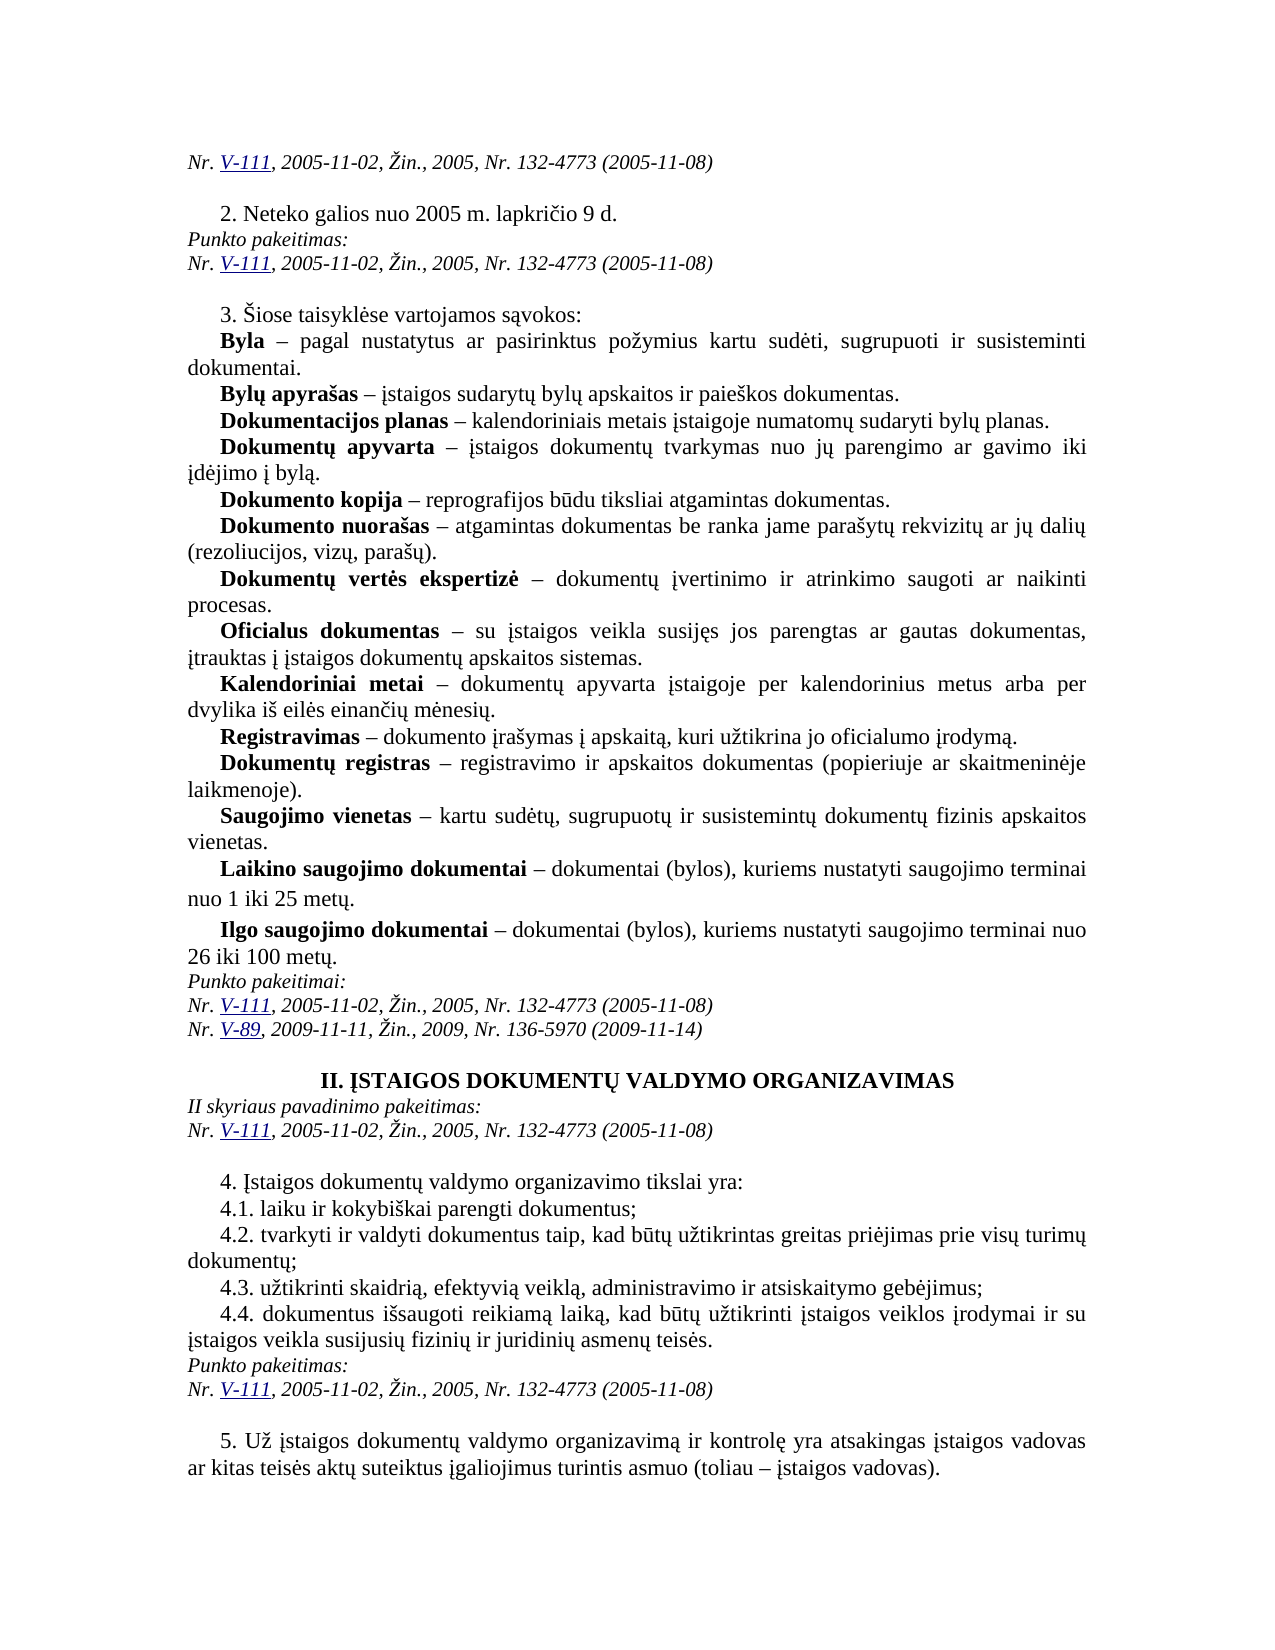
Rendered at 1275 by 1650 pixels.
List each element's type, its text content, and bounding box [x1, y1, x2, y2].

text Dokumentų apyvarta – įstaigos dokumentų tvarkymas nuo jų parengimo ar gavimo iki įdėjimo į bylą. [187, 433, 1087, 486]
text Nr. V-111, 2005-11-02, Žin., 2005, Nr. 132-4773 (2005-11-08) [187, 150, 1087, 174]
text Dokumento nuorašas – atgamintas dokumentas be ranka jame parašytų rekvizitų ar jų dalių (rezoliucijos, vizų, parašų). [187, 512, 1087, 565]
text 2. Neteko galios nuo 2005 m. lapkričio 9 d. [187, 200, 1087, 227]
text 4.1. laiku ir kokybiškai parengti dokumentus; [187, 1195, 1087, 1221]
text 4.2. tvarkyti ir valdyti dokumentus taip, kad būtų užtikrintas greitas priėjimas prie visų turimų dokumentų; [187, 1221, 1087, 1274]
text II skyriaus pavadinimo pakeitimas: [187, 1094, 1087, 1118]
text Saugojimo vienetas – kartu sudėtų, sugrupuotų ir susistemintų dokumentų fizinis apskaitos vienetas. [187, 802, 1087, 855]
text Punkto pakeitimas: [187, 227, 1087, 251]
text Punkto pakeitimai: [187, 969, 1087, 993]
text Nr. V-89, 2009-11-11, Žin., 2009, Nr. 136-5970 (2009-11-14) [187, 1017, 1087, 1041]
text Dokumento kopija – reprografijos būdu tiksliai atgamintas dokumentas. [187, 486, 1087, 512]
text Dokumentacijos planas – kalendoriniais metais įstaigoje numatomų sudaryti bylų planas. [187, 407, 1087, 433]
text 5. Už įstaigos dokumentų valdymo organizavimą ir kontrolę yra atsakingas įstaigos vadovas ar kitas teisės aktų suteiktus įgaliojimus turintis asmuo (toliau – įstaigos vadovas). [187, 1427, 1087, 1480]
text Dokumentų vertės ekspertizė – dokumentų įvertinimo ir atrinkimo saugoti ar naikinti procesas. [187, 565, 1087, 617]
text Punkto pakeitimas: [187, 1353, 1087, 1377]
text II. ĮSTAIGOS DOKUMENTŲ VALDYMO ORGANIZAVIMAS [187, 1068, 1087, 1094]
text Nr. V-111, 2005-11-02, Žin., 2005, Nr. 132-4773 (2005-11-08) [187, 993, 1087, 1017]
text 4. Įstaigos dokumentų valdymo organizavimo tikslai yra: [187, 1168, 1087, 1195]
text Registravimas – dokumento įrašymas į apskaitą, kuri užtikrina jo oficialumo įrodymą. [187, 723, 1087, 749]
text Nr. V-111, 2005-11-02, Žin., 2005, Nr. 132-4773 (2005-11-08) [187, 1118, 1087, 1142]
text Laikino saugojimo dokumentai – dokumentai (bylos), kuriems nustatyti saugojimo terminai nuo 1 iki 25 metų. [187, 855, 1087, 912]
text 4.4. dokumentus išsaugoti reikiamą laiką, kad būtų užtikrinti įstaigos veiklos įrodymai ir su įstaigos veikla susijusių fizinių ir juridinių asmenų teisės. [187, 1300, 1087, 1353]
text Oficialus dokumentas – su įstaigos veikla susijęs jos parengtas ar gautas dokumentas, įtrauktas į įstaigos dokumentų apskaitos sistemas. [187, 617, 1087, 670]
text 3. Šiose taisyklėse vartojamos sąvokos: [187, 301, 1087, 328]
text Kalendoriniai metai – dokumentų apyvarta įstaigoje per kalendorinius metus arba per dvylika iš eilės einančių mėnesių. [187, 670, 1087, 723]
text Dokumentų registras – registravimo ir apskaitos dokumentas (popieriuje ar skaitmeninėje laikmenoje). [187, 749, 1087, 802]
text Bylų apyrašas – įstaigos sudarytų bylų apskaitos ir paieškos dokumentas. [187, 380, 1087, 407]
text Nr. V-111, 2005-11-02, Žin., 2005, Nr. 132-4773 (2005-11-08) [187, 1377, 1087, 1401]
text Byla – pagal nustatytus ar pasirinktus požymius kartu sudėti, sugrupuoti ir susisteminti dokumentai. [187, 328, 1087, 380]
text 4.3. užtikrinti skaidrią, efektyvią veiklą, administravimo ir atsiskaitymo gebėjimus; [187, 1274, 1087, 1300]
text Nr. V-111, 2005-11-02, Žin., 2005, Nr. 132-4773 (2005-11-08) [187, 251, 1087, 275]
text Ilgo saugojimo dokumentai – dokumentai (bylos), kuriems nustatyti saugojimo terminai nuo 26 iki 100 metų. [187, 916, 1087, 969]
